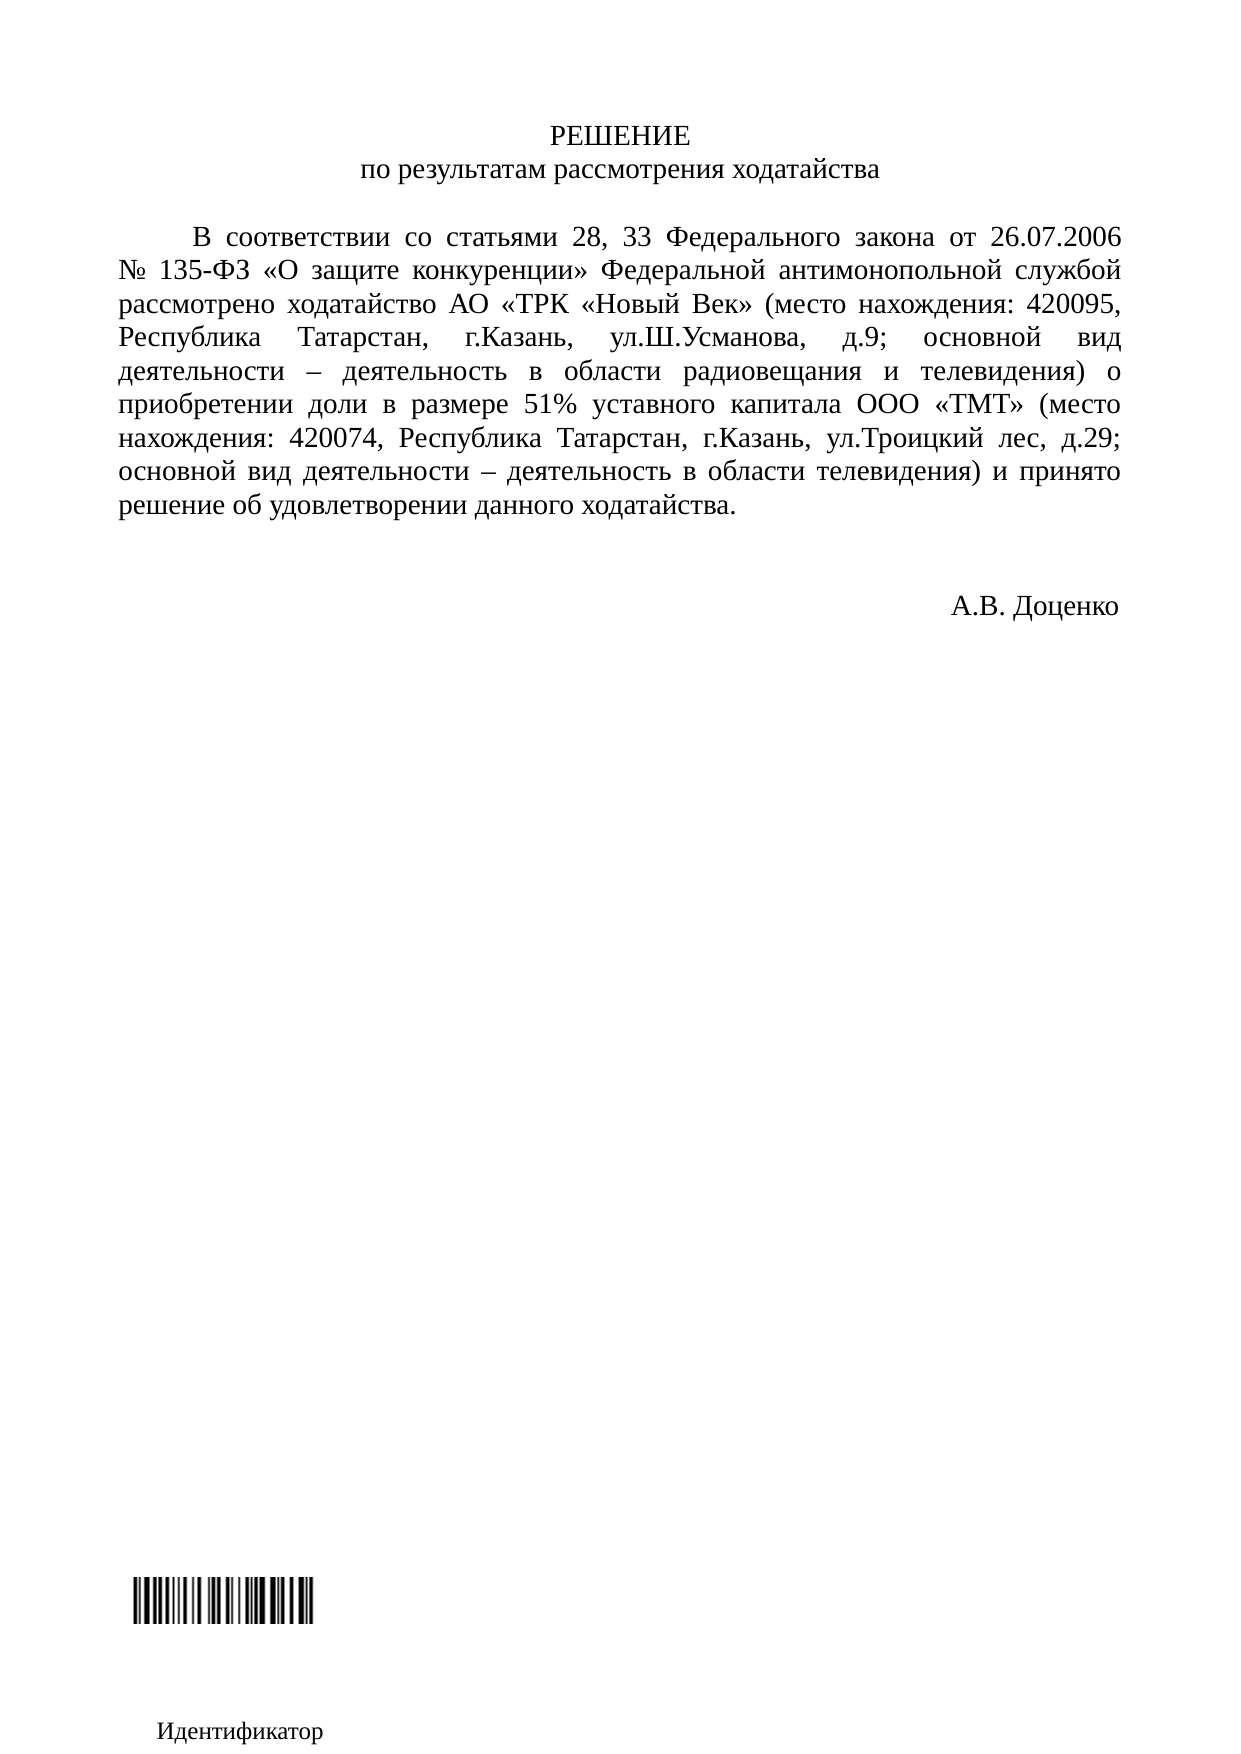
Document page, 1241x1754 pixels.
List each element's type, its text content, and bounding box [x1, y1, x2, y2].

text А.В. Доценко [118, 588, 1122, 621]
text по результатам рассмотрения ходатайства [118, 152, 1122, 185]
picture [118, 1577, 331, 1624]
text РЕШЕНИЕ [118, 118, 1122, 152]
text В соответствии со статьями 28, 33 Федерального закона от 26.07.2006 № 135-ФЗ «О защите конкуренции» Федеральной антимонопольной службой рассмотрено ходатайство АО «ТРК «Новый Век» (место нахождения: 420095, Республика Татарстан, г.Казань, ул.Ш.Усманова, д.9; основной вид деятельности – деятельность в области радиовещания и телевидения) о приобретении доли в размере 51% уставного капитала ООО «ТМТ» (место нахождения: 420074, Республика Татарстан, г.Казань, ул.Троицкий лес, д.29; основной вид деятельности – деятельность в области телевидения) и принято решение об удовлетворении данного ходатайства. [118, 219, 1122, 521]
